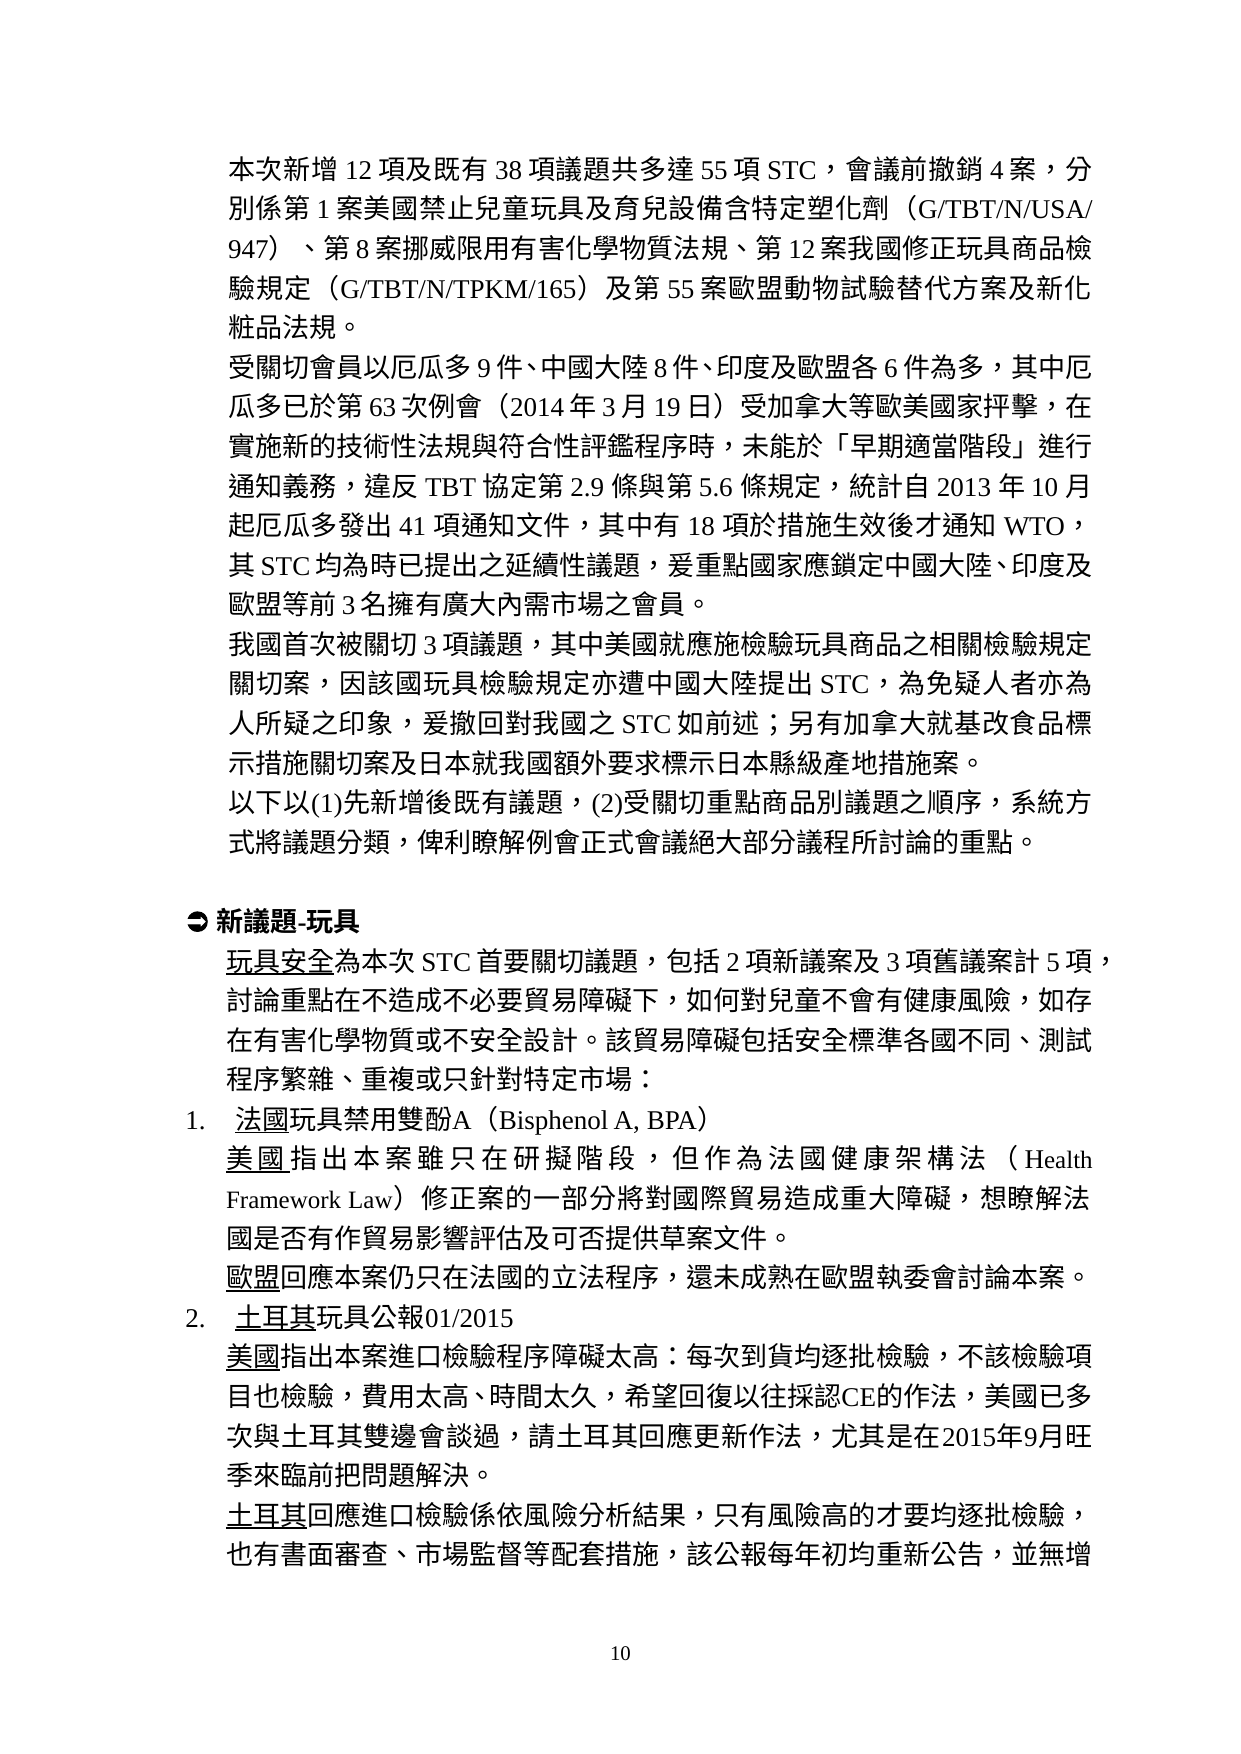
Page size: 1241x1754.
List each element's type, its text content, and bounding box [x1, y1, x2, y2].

list 本次新增12項及既有38項議題共多達55項STC，會議前撤銷4案，分別係第1案美國禁止兒童玩具及育兒設備含特定塑化劑（G/TBT/N/USA/947）、第8案挪威限用有害化學物質法規、第12案我國修正玩具商品檢驗規定（G/TBT/N/TPKM/165）及第55案歐盟動物試驗替代方案及新化粧品法規。 受關切會員以厄瓜多9件、中國大陸8件、印度及歐盟各6件為多，其中厄瓜多已於第63次例會（2014年3月19日）受加拿大等歐美國家抨擊，在實施新的技術性法規與符合性評鑑程序時，未能於「早期適當階段」進行通知義務，違反TBT 協定第2.9 條與第5.6 條規定，統計自2013 年10 月起厄瓜多發出41 項通知文件，其中有18 項於措施生效後才通知WTO，其STC均為時已提出之延續性議題，爰重點國家應鎖定中國大陸、印度及歐盟等前3名擁有廣大內需市場之會員。 我國首次被關切3項議題，其中美國就應施檢驗玩具商品之相關檢驗規定關切案，因該國玩具檢驗規定亦遭中國大陸提出STC，為免疑人者亦為人所疑之印象，爰撤回對我國之STC如前述；另有加拿大就基改食品標示措施關切案及日本就我國額外要求標示日本縣級產地措施案。 以下以(1)先新增後既有議題，(2)受關切重點商品別議題之順序，系統方式將議題分類，俾利瞭解例會正式會議絕大部分議程所討論的重點。 [160, 148, 1092, 860]
text  新議題-玩具 玩具安全為本次STC首要關切議題，包括2項新議案及3項舊議案計5項，討論重點在不造成不必要貿易障礙下，如何對兒童不會有健康風險，如存在有害化學物質或不安全設計。該貿易障礙包括安全標準各國不同、測試程序繁雜、重複或只針對特定市場： [185, 900, 1092, 1098]
list 土耳其玩具公報01/2015 美國指出本案進口檢驗程序障礙太高：每次到貨均逐批檢驗，不該檢驗項目也檢驗，費用太高、時間太久，希望回復以往採認CE的作法，美國已多次與土耳其雙邊會談過，請土耳其回應更新作法，尤其是在2015年9月旺季來臨前把問題解決。 土耳其回應進口檢驗係依風險分析結果，只有風險高的才要均逐批檢驗，也有書面審查、市場監督等配套措施，該公報每年初均重新公告，並無增 [185, 1296, 1092, 1573]
list 法國玩具禁用雙酚A（Bisphenol A, BPA） 美國指出本案雖只在研擬階段，但作為法國健康架構法（Health Framework Law）修正案的一部分將對國際貿易造成重大障礙，想瞭解法國是否有作貿易影響評估及可否提供草案文件。 歐盟回應本案仍只在法國的立法程序，還未成熟在歐盟執委會討論本案。 [185, 1098, 1092, 1296]
